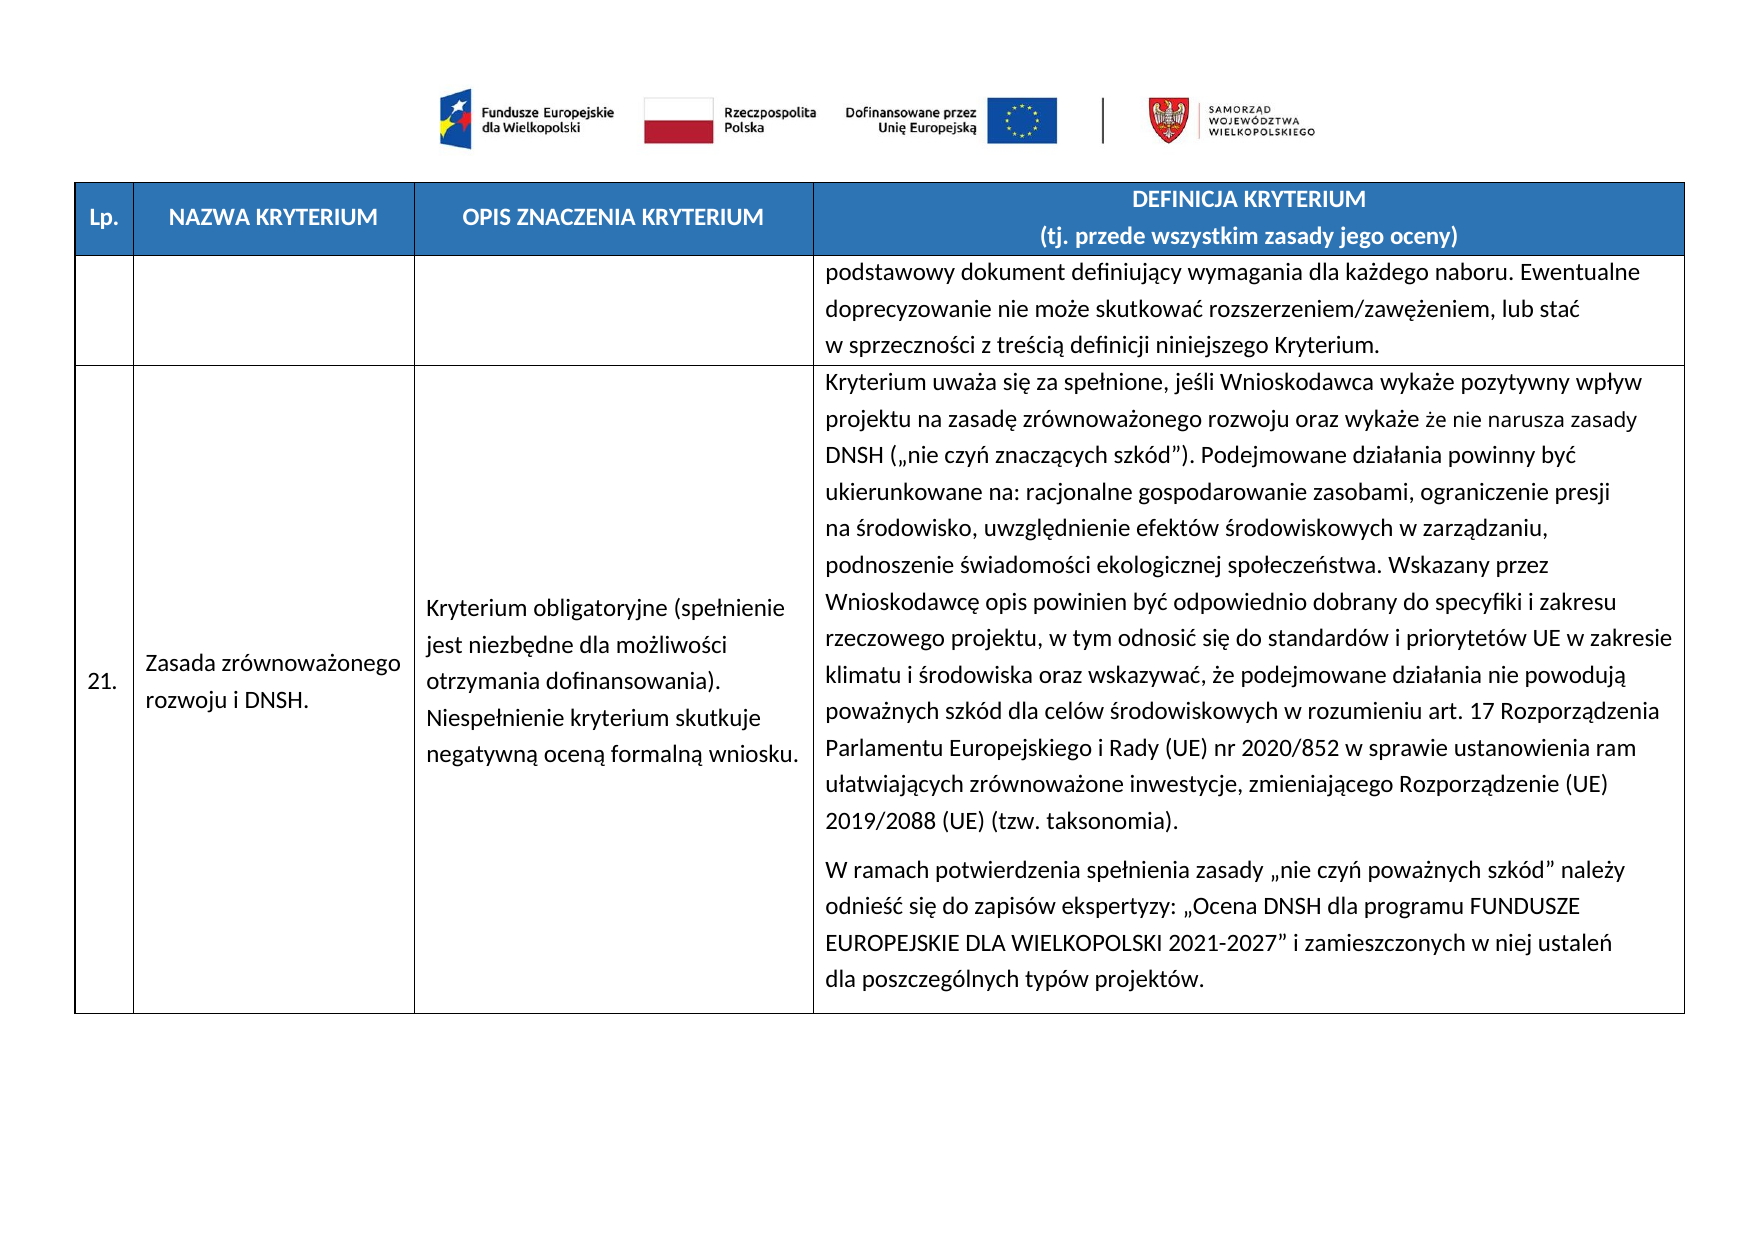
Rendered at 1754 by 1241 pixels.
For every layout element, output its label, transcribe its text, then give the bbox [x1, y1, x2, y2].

table_cell [76, 256, 133, 365]
table_header OPIS ZNACZENIA KRYTERIUM [415, 183, 813, 255]
table_header Lp. [76, 183, 133, 255]
table_header DEFINICJA KRYTERIUM (tj. przede wszystkim zasady jego oceny) [814, 183, 1684, 255]
table_cell Kryterium uważa się za spełnione, jeśli Wnioskodawca wykaże pozytywny wpływ projektu na zasadę zrównoważonego rozwoju oraz wykaże że nie narusza zasady DNSH („nie czyń znaczących szkód”). Podejmowane działania powinny być ukierunkowane na: racjonalne gospodarowanie zasobami, ograniczenie presji na środowisko, uwzględnienie efektów środowiskowych w zarządzaniu, podnoszenie świadomości ekologicznej społeczeństwa. Wskazany przez Wnioskodawcę opis powinien być odpowiednio dobrany do specyfiki i zakresu rzeczowego projektu, w tym odnosić się do standardów i priorytetów UE w zakresie klimatu i środowiska oraz wskazywać, że podejmowane działania nie powodują poważnych szkód dla celów środowiskowych w rozumieniu art. 17 Rozporządzenia Parlamentu Europejskiego i Rady (UE) nr 2020/852 w sprawie ustanowienia ram ułatwiających zrównoważone inwestycje, zmieniającego Rozporządzenie (UE) 2019/2088 (UE) (tzw. taksonomia). W ramach potwierdzenia spełnienia zasady „nie czyń poważnych szkód” należy odnieść się do zapisów ekspertyzy: „Ocena DNSH dla programu FUNDUSZE EUROPEJSKIE DLA WIELKOPOLSKI 2021-2027” i zamieszczonych w niej ustaleń dla poszczególnych typów projektów. [814, 366, 1684, 1013]
table_header NAZWA KRYTERIUM [134, 183, 414, 255]
picture [438, 84, 1315, 156]
table_cell 21. [76, 366, 133, 1013]
table_cell podstawowy dokument definiujący wymagania dla każdego naboru. Ewentualne doprecyzowanie nie może skutkować rozszerzeniem/zawężeniem, lub stać w sprzeczności z treścią definicji niniejszego Kryterium. [814, 256, 1684, 365]
table_cell [415, 256, 813, 365]
table_cell Zasada zrównoważonego rozwoju i DNSH. [134, 366, 414, 1013]
table_cell [134, 256, 414, 365]
table_cell Kryterium obligatoryjne (spełnienie jest niezbędne dla możliwości otrzymania dofinansowania). Niespełnienie kryterium skutkuje negatywną oceną formalną wniosku. [415, 366, 813, 1013]
